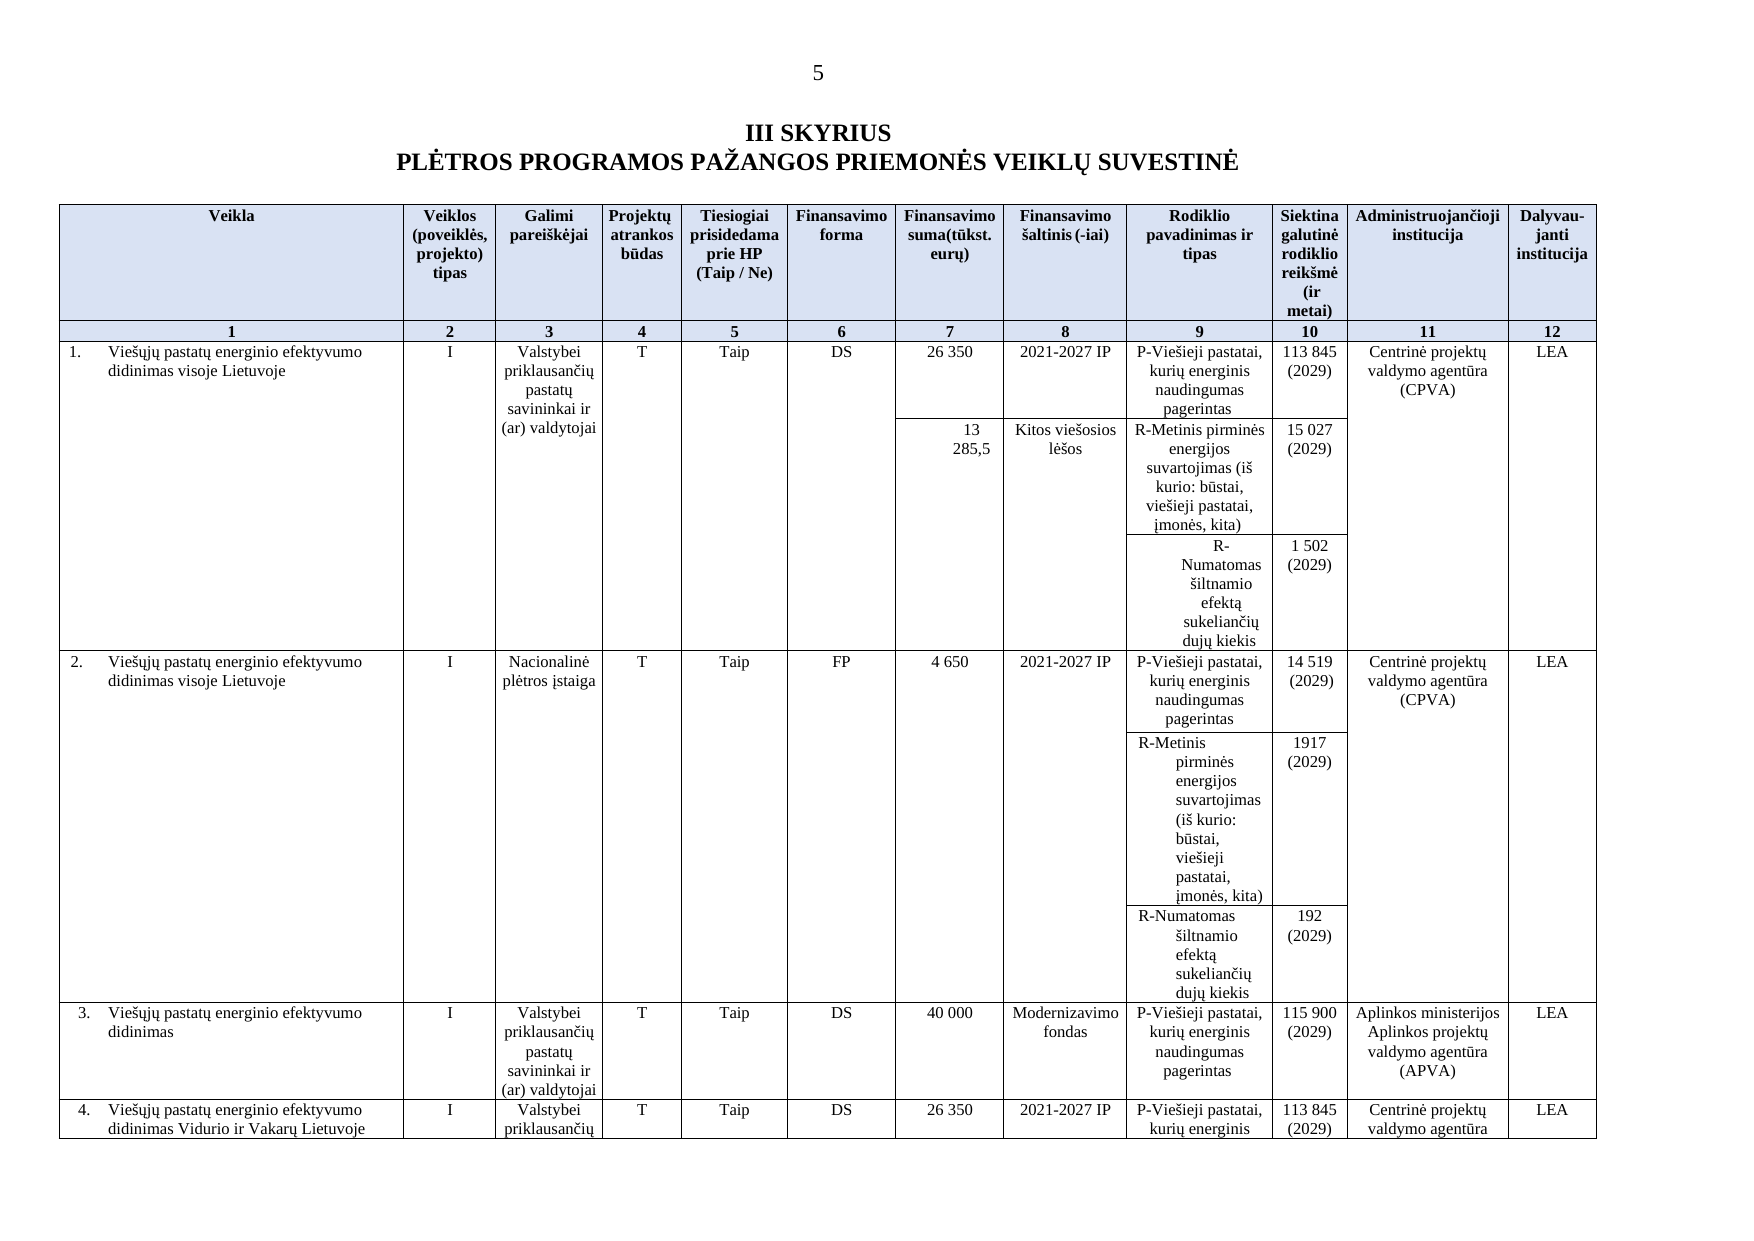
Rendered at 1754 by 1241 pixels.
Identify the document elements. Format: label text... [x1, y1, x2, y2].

text PLĖTROS PROGRAMOS PAŽANGOS PRIEMONĖS VEIKLŲ SUVESTINĖ [59, 147, 1577, 176]
table_header Siektina galutinė rodiklio reikšmė (ir metai) [1273, 205, 1347, 320]
table_cell LEA [1509, 651, 1596, 1002]
table_cell 1 502 (2029) [1273, 535, 1347, 650]
table_header Galimi pareiškėjai [496, 205, 602, 320]
table_cell I [404, 1003, 495, 1099]
table_cell 12 [1509, 321, 1596, 341]
table_cell LEA [1509, 1100, 1596, 1138]
table_cell Taip [682, 342, 787, 650]
table_cell R-Metinis pirminės energijos suvartojimas (iš kurio: būstai, viešieji pastatai, įmonės, kita) [1127, 733, 1272, 905]
table_cell Aplinkos ministerijos Aplinkos projektų valdymo agentūra (APVA) [1348, 1003, 1508, 1099]
table_cell T [603, 651, 681, 1002]
table_cell I [404, 651, 495, 1002]
table_cell P-Viešieji pastatai, kurių energinis naudingumas pagerintas [1127, 651, 1272, 732]
table_cell 6 [788, 321, 895, 341]
table_header Finansavimo forma [788, 205, 895, 320]
table_cell 1 [60, 321, 403, 341]
table_cell LEA [1509, 1003, 1596, 1099]
table_cell R-Metinis pirminės energijos suvartojimas (iš kurio: būstai, viešieji pastatai, įmonės, kita) [1127, 419, 1272, 534]
table_cell 26 350 [896, 1100, 1003, 1138]
table_header Administruojančioji institucija [1348, 205, 1508, 320]
table_cell I [404, 1100, 495, 1138]
table_header Dalyvau-janti institucija [1509, 205, 1596, 320]
table_cell R-Numatomas šiltnamio efektą sukeliančių dujų kiekis [1127, 906, 1272, 1002]
table_cell 2. Viešųjų pastatų energinio efektyvumo didinimas visoje Lietuvoje [60, 651, 403, 1002]
table_cell 8 [1004, 321, 1126, 341]
table_cell 5 [682, 321, 787, 341]
table_cell P-Viešieji pastatai, kurių energinis [1127, 1100, 1272, 1138]
table_cell DS [788, 1003, 895, 1099]
table_header Rodiklio pavadinimas ir tipas [1127, 205, 1272, 320]
table_cell 2 [404, 321, 495, 341]
table_cell Valstybei priklausančių pastatų savininkai ir (ar) valdytojai [496, 342, 602, 650]
table_cell R-Numatomas šiltnamio efektą sukeliančių dujų kiekis [1127, 535, 1272, 650]
table_cell Centrinė projektų valdymo agentūra (CPVA) [1348, 342, 1508, 650]
table_cell 4 [603, 321, 681, 341]
table_cell Centrinė projektų valdymo agentūra (CPVA) [1348, 651, 1508, 1002]
table_cell 11 [1348, 321, 1508, 341]
table_cell 113 845 (2029) [1273, 1100, 1347, 1138]
table_cell Valstybei priklausančių [496, 1100, 602, 1138]
table_cell 13 285,5 [896, 419, 1003, 650]
table_cell LEA [1509, 342, 1596, 650]
table_cell 1917 (2029) [1273, 733, 1347, 905]
table_cell I [404, 342, 495, 650]
table_cell DS [788, 1100, 895, 1138]
table_cell Valstybei priklausančių pastatų savininkai ir (ar) valdytojai [496, 1003, 602, 1099]
table_header Finansavimo šaltinis (-iai) [1004, 205, 1126, 320]
table_cell Centrinė projektų valdymo agentūra [1348, 1100, 1508, 1138]
table_cell P-Viešieji pastatai, kurių energinis naudingumas pagerintas [1127, 1003, 1272, 1099]
table_cell 9 [1127, 321, 1272, 341]
table_cell 3 [496, 321, 602, 341]
table_cell T [603, 1100, 681, 1138]
table_cell 7 [896, 321, 1003, 341]
table_cell 4. Viešųjų pastatų energinio efektyvumo didinimas Vidurio ir Vakarų Lietuvoje [60, 1100, 403, 1138]
table_header Veiklos (poveiklės, projekto) tipas [404, 205, 495, 320]
table_cell Taip [682, 1100, 787, 1138]
table_cell 15 027 (2029) [1273, 419, 1347, 534]
table_cell 2021-2027 IP [1004, 342, 1126, 418]
table_cell T [603, 342, 681, 650]
table_cell Modernizavimo fondas [1004, 1003, 1126, 1099]
table_cell 2021-2027 IP [1004, 1100, 1126, 1138]
table_cell P-Viešieji pastatai, kurių energinis naudingumas pagerintas [1127, 342, 1272, 418]
table_cell 192 (2029) [1273, 906, 1347, 1002]
table_cell 113 845 (2029) [1273, 342, 1347, 418]
table_cell Nacionalinė plėtros įstaiga [496, 651, 602, 1002]
table_cell 10 [1273, 321, 1347, 341]
text III SKYRIUS [59, 118, 1577, 147]
table_cell 4 650 [896, 651, 1003, 1002]
table_cell 14 519 (2029) [1273, 651, 1347, 732]
table_cell FP [788, 651, 895, 1002]
table_cell 40 000 [896, 1003, 1003, 1099]
table_cell 3. Viešųjų pastatų energinio efektyvumo didinimas [60, 1003, 403, 1099]
table_header Tiesiogiai prisidedama prie HP (Taip / Ne) [682, 205, 787, 320]
table_header Finansavimo suma(tūkst. eurų) [896, 205, 1003, 320]
table_cell Kitos viešosios lėšos [1004, 419, 1126, 650]
table_cell 26 350 [896, 342, 1003, 418]
table_header Veikla [60, 205, 403, 320]
table_header Projektų atrankos būdas [603, 205, 681, 320]
table_cell Taip [682, 651, 787, 1002]
table_cell 2021-2027 IP [1004, 651, 1126, 1002]
table_cell DS [788, 342, 895, 650]
table_cell T [603, 1003, 681, 1099]
table_cell 1. Viešųjų pastatų energinio efektyvumo didinimas visoje Lietuvoje [60, 342, 403, 650]
table_cell Taip [682, 1003, 787, 1099]
table_cell 115 900 (2029) [1273, 1003, 1347, 1099]
